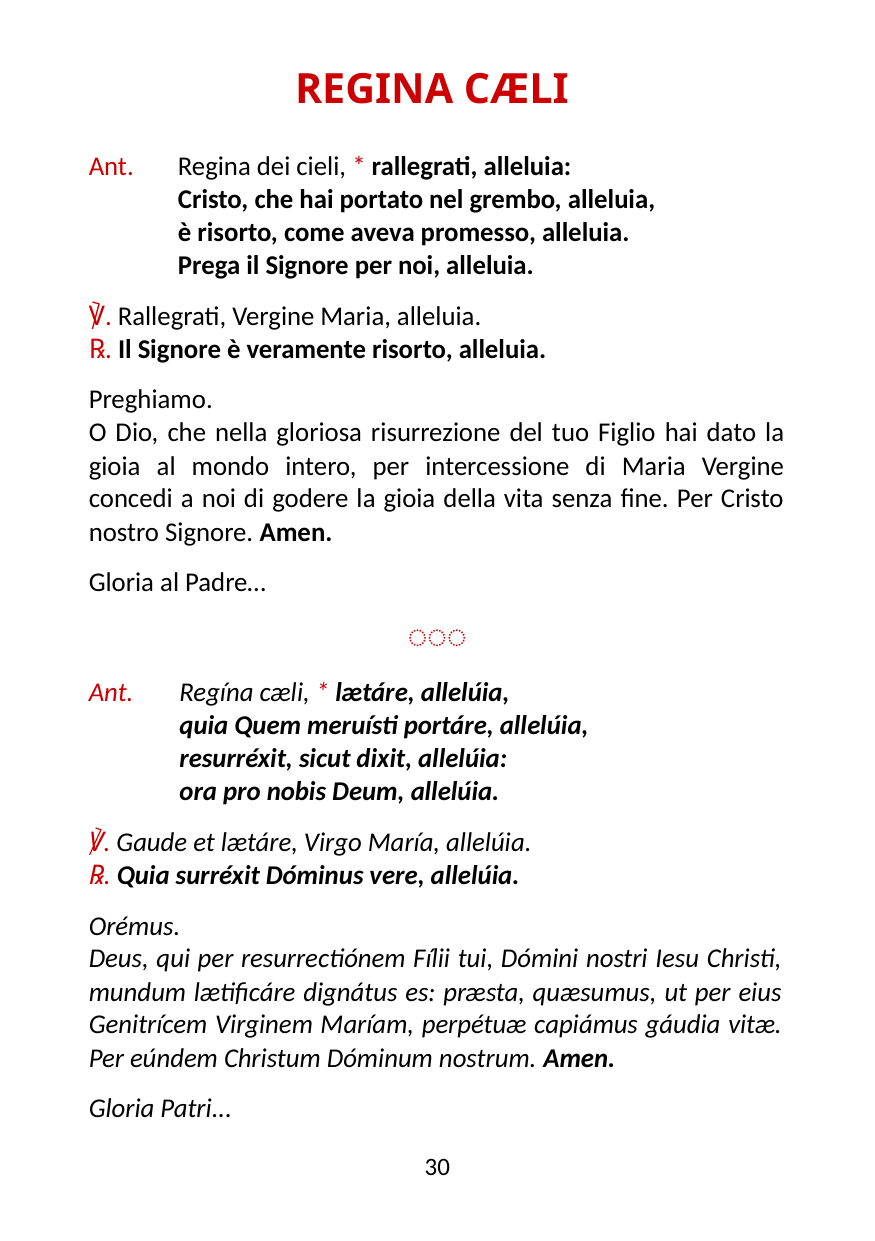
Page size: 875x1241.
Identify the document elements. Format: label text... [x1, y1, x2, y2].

text ℣. Rallegrati, Vergine Maria, alleluia. [88, 299, 786, 332]
text Gloria al Padre… [88, 566, 786, 598]
text ℞. Quia surréxit Dóminus vere, allelúia. [88, 858, 786, 891]
text ◌◌◌ [88, 616, 786, 657]
text O Dio, che nella gloriosa risurrezione del tuo Figlio hai dato la gioia al mondo intero, per intercessione di Maria Vergine concedi a noi di godere la gioia della vita senza fine. Per Cristo nostro Signore. Amen. [88, 416, 786, 548]
text Deus, qui per resurrectiónem Fílii tui, Dómini nostri Iesu Christi, mundum lætificáre dignátus es: præsta, quæsumus, ut per eius Genitrícem Virginem Maríam, perpétuæ capiámus gáudia vitæ. Per eúndem Christum Dóminum nostrum. Amen. [88, 942, 786, 1074]
text quia Quem meruísti portáre, allelúia, [88, 708, 786, 741]
text Ant. Regína cæli, * lætáre, allelúia, [88, 675, 786, 708]
text Orémus. [88, 909, 786, 942]
text Ant. Regina dei cieli, * rallegrati, alleluia: [88, 149, 786, 182]
text Cristo, che hai portato nel grembo, alleluia, [88, 182, 786, 215]
text Prega il Signore per noi, alleluia. [88, 248, 786, 281]
text ora pro nobis Deum, allelúia. [88, 774, 786, 807]
text ℣. Gaude et lætáre, Virgo María, allelúia. [88, 825, 786, 858]
text è risorto, come aveva promesso, alleluia. [88, 215, 786, 248]
text Preghiamo. [88, 383, 786, 416]
text REGINA CÆLI [88, 59, 786, 116]
text resurréxit, sicut dixit, allelúia: [88, 741, 786, 774]
text ℞. Il Signore è veramente risorto, alleluia. [88, 332, 786, 365]
text Gloria Patri... [88, 1092, 786, 1124]
